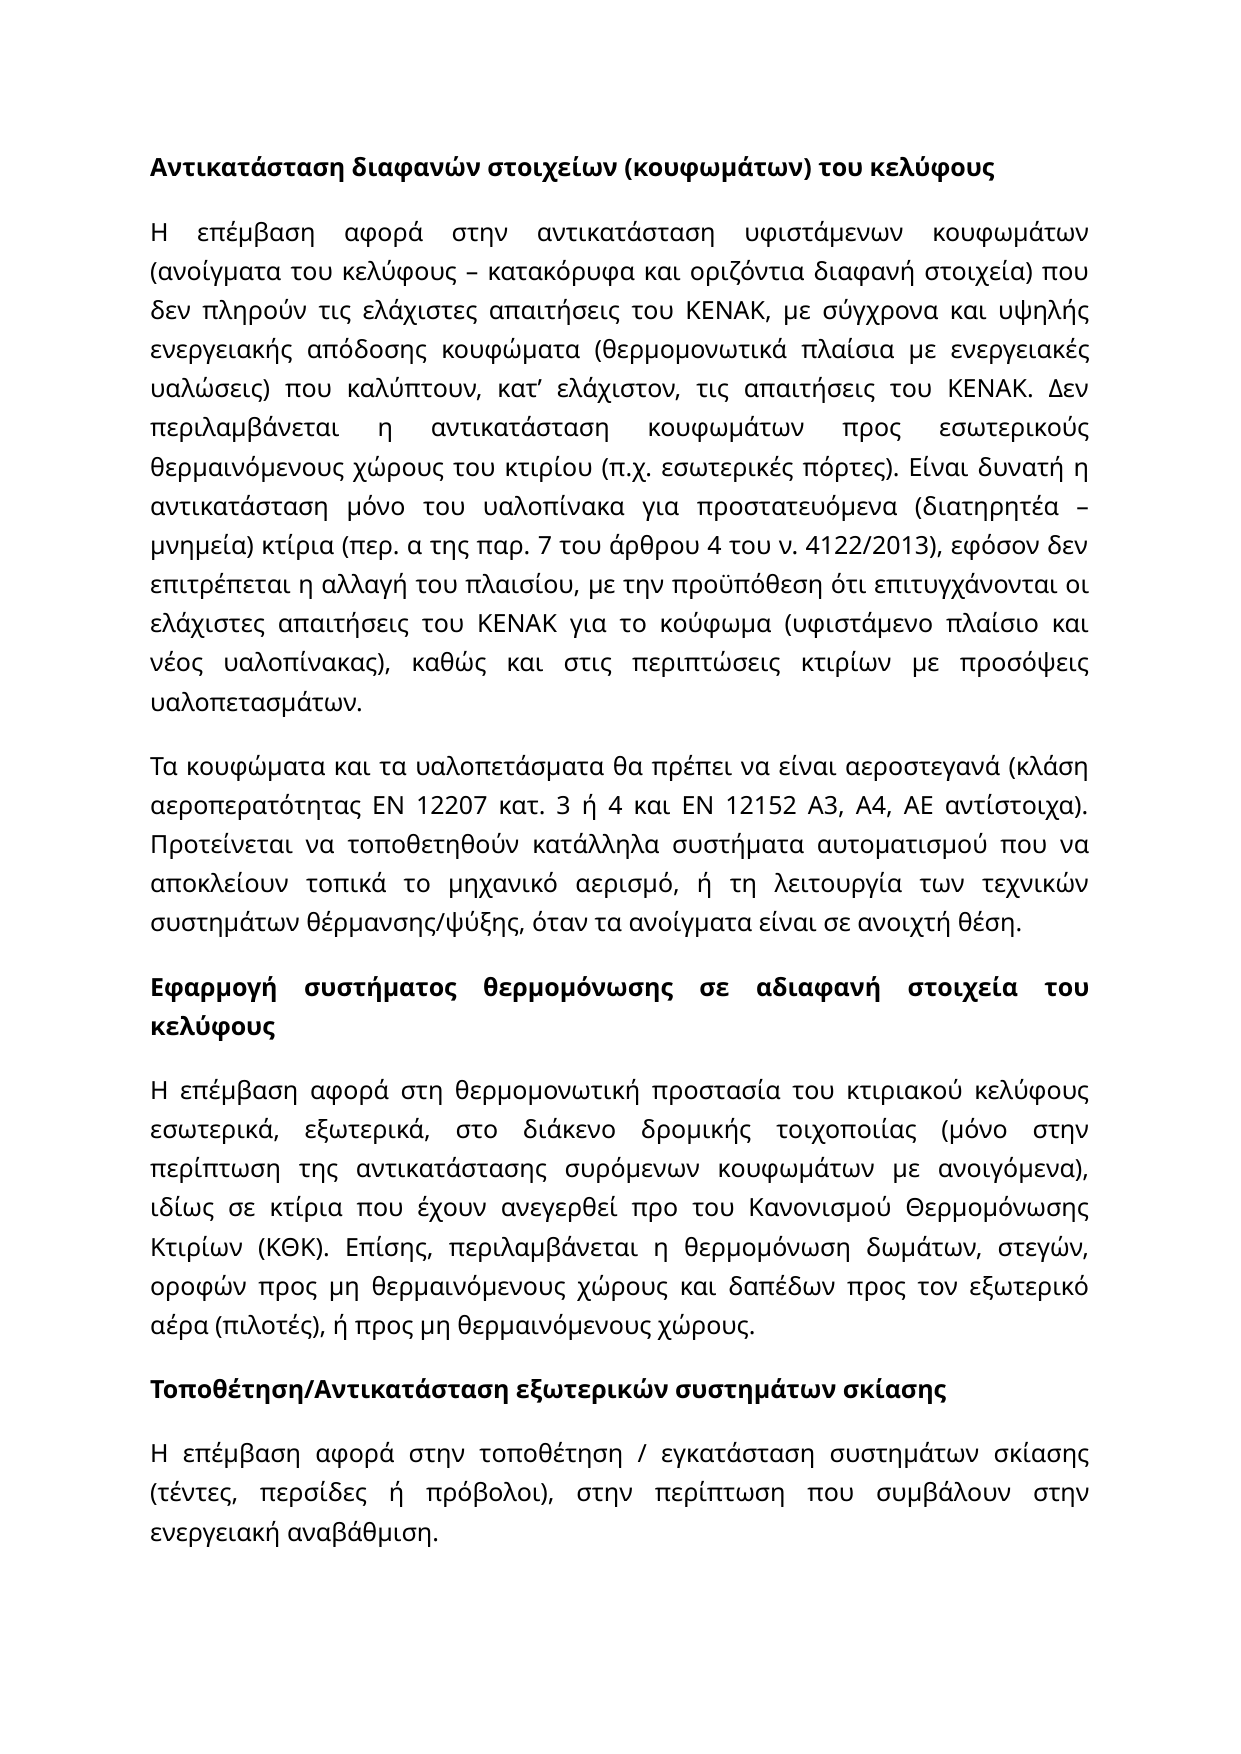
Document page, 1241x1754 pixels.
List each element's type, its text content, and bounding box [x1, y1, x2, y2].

text Η επέμβαση αφορά στην αντικατάσταση υφιστάμενων κουφωμάτων (ανοίγματα του κελύφους – κατακόρυφα και οριζόντια διαφανή στοιχεία) που δεν πληρούν τις ελάχιστες απαιτήσεις του ΚΕΝΑΚ, με σύγχρονα και υψηλής ενεργειακής απόδοσης κουφώματα (θερμομονωτικά πλαίσια με ενεργειακές υαλώσεις) που καλύπτουν, κατ’ ελάχιστον, τις απαιτήσεις του ΚΕΝΑΚ. Δεν περιλαμβάνεται η αντικατάσταση κουφωμάτων προς εσωτερικούς θερμαινόμενους χώρους του κτιρίου (π.χ. εσωτερικές πόρτες). Είναι δυνατή η αντικατάσταση μόνο του υαλοπίνακα για προστατευόμενα (διατηρητέα – μνημεία) κτίρια (περ. α της παρ. 7 του άρθρου 4 του ν. 4122/2013), εφόσον δεν επιτρέπεται η αλλαγή του πλαισίου, με την προϋπόθεση ότι επιτυγχάνονται οι ελάχιστες απαιτήσεις του ΚΕΝΑΚ για το κούφωμα (υφιστάμενο πλαίσιο και νέος υαλοπίνακας), καθώς και στις περιπτώσεις κτιρίων με προσόψεις υαλοπετασμάτων. [150, 214, 1090, 718]
text Αντικατάσταση διαφανών στοιχείων (κουφωμάτων) του κελύφους [150, 150, 1090, 184]
text Τα κουφώματα και τα υαλοπετάσματα θα πρέπει να είναι αεροστεγανά (κλάση αεροπερατότητας EN 12207 κατ. 3 ή 4 και ΕΝ 12152 Α3, Α4, ΑΕ αντίστοιχα). Προτείνεται να τοποθετηθούν κατάλληλα συστήματα αυτοματισμού που να αποκλείουν τοπικά το μηχανικό αερισμό, ή τη λειτουργία των τεχνικών συστημάτων θέρμανσης/ψύξης, όταν τα ανοίγματα είναι σε ανοιχτή θέση. [150, 748, 1090, 939]
text Τοποθέτηση/Αντικατάσταση εξωτερικών συστημάτων σκίασης [150, 1372, 1090, 1406]
text Η επέμβαση αφορά στην τοποθέτηση / εγκατάσταση συστημάτων σκίασης (τέντες, περσίδες ή πρόβολοι), στην περίπτωση που συμβάλουν στην ενεργειακή αναβάθμιση. [150, 1436, 1090, 1548]
text Η επέμβαση αφορά στη θερμομονωτική προστασία του κτιριακού κελύφους εσωτερικά, εξωτερικά, στο διάκενο δρομικής τοιχοποιίας (μόνο στην περίπτωση της αντικατάστασης συρόμενων κουφωμάτων με ανοιγόμενα), ιδίως σε κτίρια που έχουν ανεγερθεί προ του Κανονισμού Θερμομόνωσης Κτιρίων (ΚΘΚ). Επίσης, περιλαμβάνεται η θερμομόνωση δωμάτων, στεγών, οροφών προς μη θερμαινόμενους χώρους και δαπέδων προς τον εξωτερικό αέρα (πιλοτές), ή προς μη θερμαινόμενους χώρους. [150, 1072, 1090, 1342]
text Εφαρμογή συστήματος θερμομόνωσης σε αδιαφανή στοιχεία του κελύφους [150, 969, 1090, 1042]
